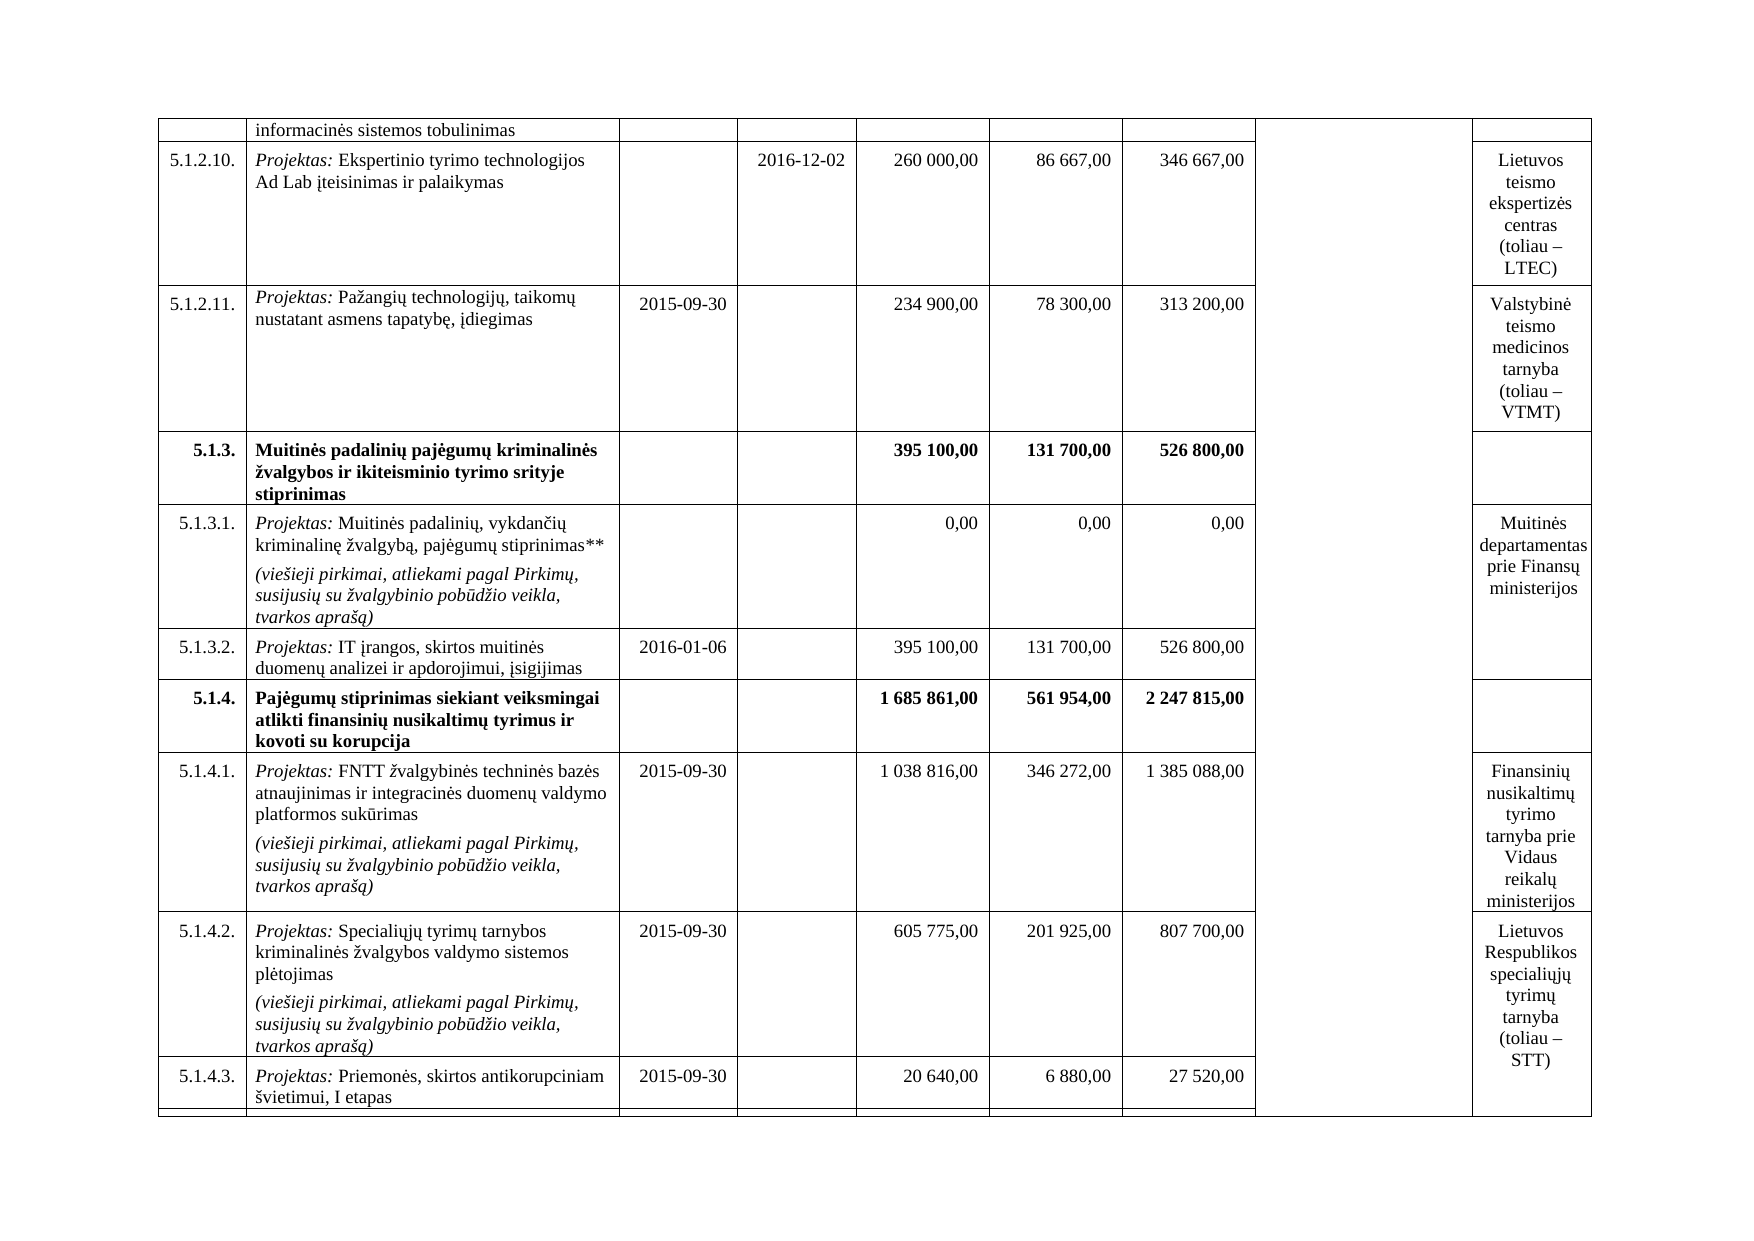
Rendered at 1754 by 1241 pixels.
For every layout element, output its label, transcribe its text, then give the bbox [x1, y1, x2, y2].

table_cell 5.1.4. [159, 680, 246, 752]
table_cell 6 880,00 [990, 1057, 1122, 1108]
table_cell 201 925,00 [990, 912, 1122, 1056]
table_cell [620, 505, 737, 627]
table_cell Projektas: Ekspertinio tyrimo technologijos Ad Lab įteisinimas ir palaikymas [247, 142, 619, 285]
table_cell 78 300,00 [990, 286, 1122, 431]
table_cell [738, 753, 856, 911]
table_cell Lietuvos teismo ekspertizės centras (toliau – LTEC) [1473, 142, 1591, 285]
table_cell 131 700,00 [990, 432, 1122, 504]
table_cell 395 100,00 [857, 629, 989, 679]
table_cell 2015-09-30 [620, 1057, 737, 1108]
table_cell 234 900,00 [857, 286, 989, 431]
table_cell [1473, 119, 1591, 141]
table_cell informacinės sistemos tobulinimas [247, 119, 619, 141]
table_cell 131 700,00 [990, 629, 1122, 679]
table_cell [857, 1109, 989, 1116]
table_cell [738, 1109, 856, 1116]
table_cell Projektas: IT įrangos, skirtos muitinės duomenų analizei ir apdorojimui, įsigijimas [247, 629, 619, 679]
table_cell [738, 629, 856, 679]
table_cell 5.1.4.3. [159, 1057, 246, 1108]
table_cell 2016-01-06 [620, 629, 737, 679]
table_cell [1123, 1109, 1255, 1116]
table_cell 1 685 861,00 [857, 680, 989, 752]
table_cell [738, 505, 856, 627]
table_cell Projektas: FNTT žvalgybinės techninės bazės atnaujinimas ir integracinės duomenų valdymo platformos sukūrimas (viešieji pirkimai, atliekami pagal Pirkimų, susijusių su žvalgybinio pobūdžio veikla, tvarkos aprašą) [247, 753, 619, 911]
table_cell 5.1.4.1. [159, 753, 246, 911]
table_cell [738, 912, 856, 1056]
table_cell Lietuvos Respublikos specialiųjų tyrimų tarnyba (toliau –STT) [1473, 912, 1591, 1116]
table_cell [1256, 119, 1472, 1116]
table_cell [159, 119, 246, 141]
table_cell 561 954,00 [990, 680, 1122, 752]
table_cell 526 800,00 [1123, 432, 1255, 504]
table_cell 5.1.2.10. [159, 142, 246, 285]
table_cell [738, 1057, 856, 1108]
table_cell 0,00 [857, 505, 989, 627]
table_cell [159, 1109, 246, 1116]
table_cell 5.1.4.2. [159, 912, 246, 1056]
table_cell Projektas: Pažangių technologijų, taikomų nustatant asmens tapatybę, įdiegimas [247, 286, 619, 431]
table_cell 807 700,00 [1123, 912, 1255, 1056]
table_cell [990, 1109, 1122, 1116]
table_cell Muitinės departamentas prie Finansų ministerijos [1473, 505, 1591, 679]
table_cell [620, 142, 737, 285]
table_cell [738, 432, 856, 504]
table_cell [620, 119, 737, 141]
table_cell 2 247 815,00 [1123, 680, 1255, 752]
table_cell [990, 119, 1122, 141]
table_cell 5.1.3.1. [159, 505, 246, 627]
table_cell [738, 119, 856, 141]
table_cell Valstybinė teismo medicinos tarnyba (toliau –VTMT) [1473, 286, 1591, 431]
table_cell 86 667,00 [990, 142, 1122, 285]
table_cell 0,00 [990, 505, 1122, 627]
table_cell Finansinių nusikaltimų tyrimo tarnyba prie Vidaus reikalų ministerijos [1473, 753, 1591, 911]
table_cell 2015-09-30 [620, 753, 737, 911]
table_cell [1123, 119, 1255, 141]
table_cell Muitinės padalinių pajėgumų kriminalinės žvalgybos ir ikiteisminio tyrimo srityje stiprinimas [247, 432, 619, 504]
table_cell Projektas: Priemonės, skirtos antikorupciniam švietimui, I etapas [247, 1057, 619, 1108]
table_cell [247, 1109, 619, 1116]
table_cell Projektas: Specialiųjų tyrimų tarnybos kriminalinės žvalgybos valdymo sistemos plėtojimas (viešieji pirkimai, atliekami pagal Pirkimų, susijusių su žvalgybinio pobūdžio veikla, tvarkos aprašą) [247, 912, 619, 1056]
table_cell 20 640,00 [857, 1057, 989, 1108]
table_cell [857, 119, 989, 141]
table_cell 1 385 088,00 [1123, 753, 1255, 911]
table_cell Pajėgumų stiprinimas siekiant veiksmingai atlikti finansinių nusikaltimų tyrimus ir kovoti su korupcija [247, 680, 619, 752]
table_cell 5.1.2.11. [159, 286, 246, 431]
table_cell [738, 680, 856, 752]
table_cell 2015-09-30 [620, 286, 737, 431]
table_cell [1473, 680, 1591, 752]
table_cell Projektas: Muitinės padalinių, vykdančių kriminalinę žvalgybą, pajėgumų stiprinimas** (viešieji pirkimai, atliekami pagal Pirkimų, susijusių su žvalgybinio pobūdžio veikla, tvarkos aprašą) [247, 505, 619, 627]
table_cell [620, 432, 737, 504]
table_cell 346 272,00 [990, 753, 1122, 911]
table_cell 346 667,00 [1123, 142, 1255, 285]
table_cell 605 775,00 [857, 912, 989, 1056]
table_cell 0,00 [1123, 505, 1255, 627]
table_cell 260 000,00 [857, 142, 989, 285]
table_cell 313 200,00 [1123, 286, 1255, 431]
table_cell 2015-09-30 [620, 912, 737, 1056]
table_cell [738, 286, 856, 431]
table_cell [620, 1109, 737, 1116]
table_cell 5.1.3.2. [159, 629, 246, 679]
table_cell 2016-12-02 [738, 142, 856, 285]
table_cell 1 038 816,00 [857, 753, 989, 911]
table_cell 27 520,00 [1123, 1057, 1255, 1108]
table_cell [620, 680, 737, 752]
table_cell 5.1.3. [159, 432, 246, 504]
table_cell 395 100,00 [857, 432, 989, 504]
table_cell 526 800,00 [1123, 629, 1255, 679]
table_cell [1473, 432, 1591, 504]
